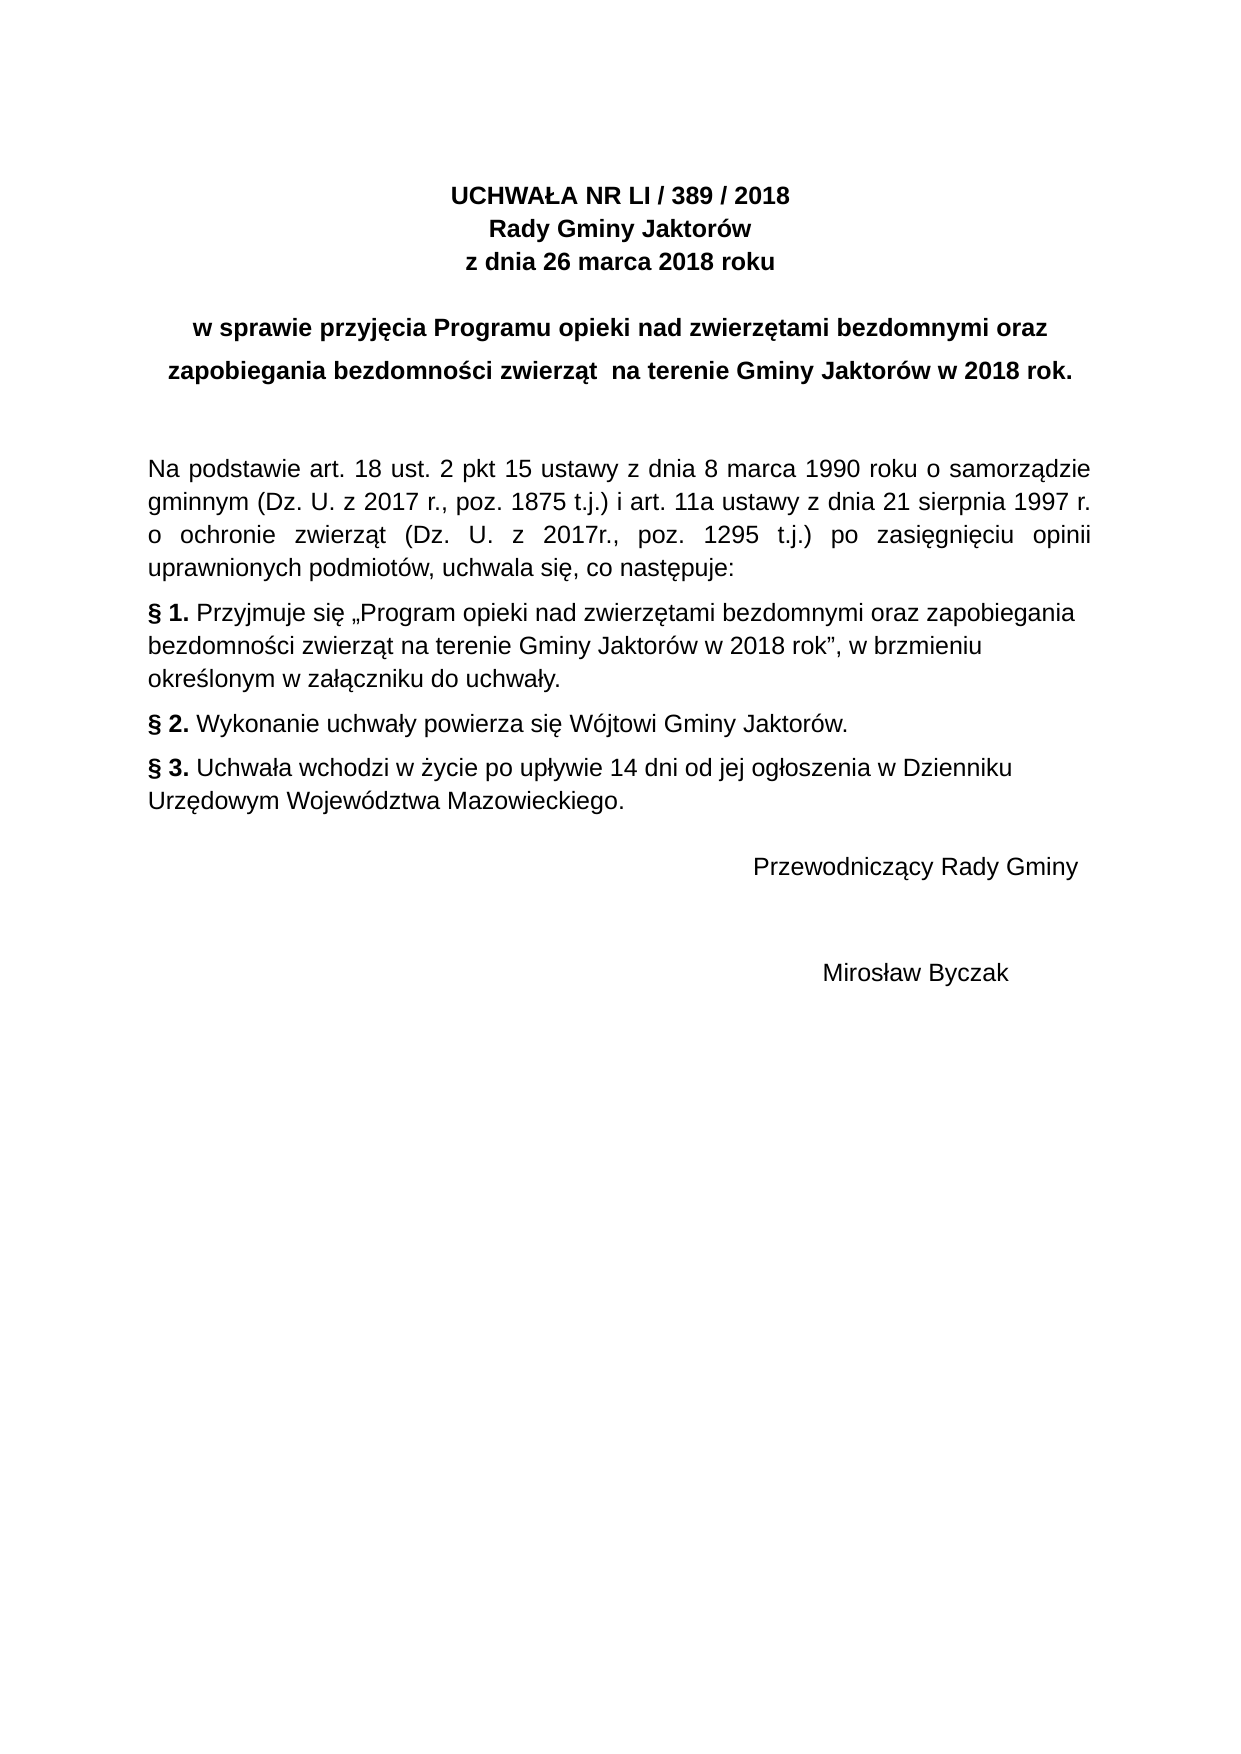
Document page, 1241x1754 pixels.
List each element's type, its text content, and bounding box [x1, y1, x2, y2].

text § 3. Uchwała wchodzi w życie po upływie 14 dni od jej ogłoszenia w Dzienniku Urzędowym Województwa Mazowieckiego. [148, 753, 1093, 815]
text § 1. Przyjmuje się „Program opieki nad zwierzętami bezdomnymi oraz zapobiegania bezdomności zwierząt na terenie Gminy Jaktorów w 2018 rok”, w brzmieniu określonym w załączniku do uchwały. [148, 598, 1093, 692]
text Rady Gminy Jaktorów [148, 214, 1093, 242]
text z dnia 26 marca 2018 roku [148, 247, 1093, 275]
text w sprawie przyjęcia Programu opieki nad zwierzętami bezdomnymi oraz zapobiegania bezdomności zwierząt na terenie Gminy Jaktorów w 2018 rok. [148, 313, 1093, 384]
text § 2. Wykonanie uchwały powierza się Wójtowi Gminy Jaktorów. [148, 708, 1093, 737]
text Na podstawie art. 18 ust. 2 pkt 15 ustawy z dnia 8 marca 1990 roku o samorządzie gminnym (Dz. U. z 2017 r., poz. 1875 t.j.) i art. 11a ustawy z dnia 21 sierpnia 1997 r. o ochronie zwierząt (Dz. U. z 2017r., poz. 1295 t.j.) po zasięgnięciu opinii uprawnionych podmiotów, uchwala się, co następuje: [148, 454, 1093, 582]
text UCHWAŁA NR LI / 389 / 2018 [148, 181, 1093, 209]
text Mirosław Byczak [738, 958, 1093, 986]
text Przewodniczący Rady Gminy [738, 852, 1093, 881]
